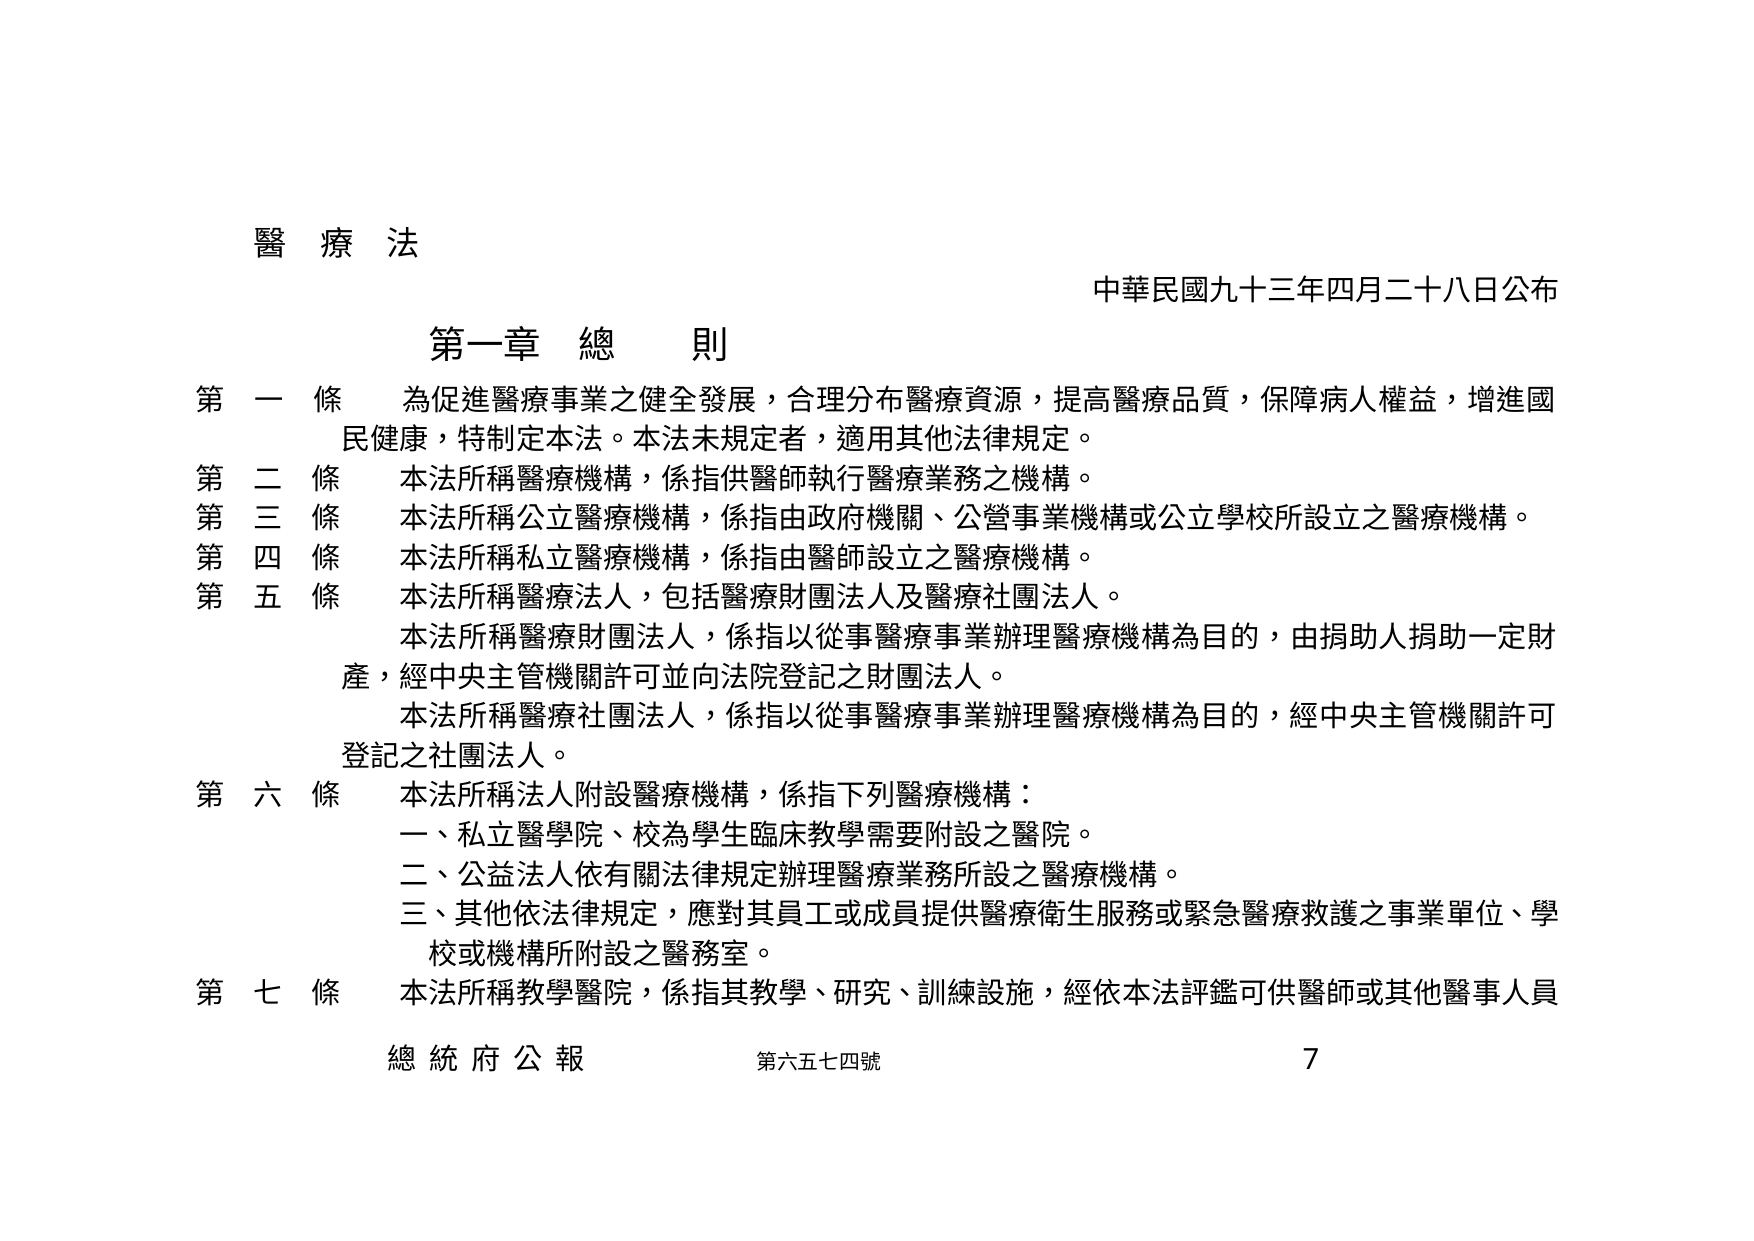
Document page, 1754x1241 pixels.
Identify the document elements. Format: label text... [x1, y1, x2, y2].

text 第 六 條 本法所稱法人附設醫療機構，係指下列醫療機構： [195, 774, 1559, 814]
text 中華民國九十三年四月二十八日公布 [195, 271, 1559, 308]
text 本法所稱醫療社團法人，係指以從事醫療事業辦理醫療機構為目的，經中央主管機關許可登記之社團法人。 [341, 695, 1559, 774]
text 第一章 總 則 [428, 328, 1559, 366]
text 第 四 條 本法所稱私立醫療機構，係指由醫師設立之醫療機構。 [195, 537, 1559, 576]
text 二、公益法人依有關法律規定辦理醫療業務所設之醫療機構。 [399, 853, 1559, 893]
text 第 三 條 本法所稱公立醫療機構，係指由政府機關、公營事業機構或公立學校所設立之醫療機構。 [195, 497, 1559, 537]
text 第 五 條 本法所稱醫療法人，包括醫療財團法人及醫療社團法人。 [195, 576, 1559, 616]
text 本法所稱醫療財團法人，係指以從事醫療事業辦理醫療機構為目的，由捐助人捐助一定財產，經中央主管機關許可並向法院登記之財團法人。 [341, 616, 1559, 695]
text 第 七 條 本法所稱教學醫院，係指其教學、研究、訓練設施，經依本法評鑑可供醫師或其他醫事人員 [195, 972, 1559, 1012]
text 三、其他依法律規定，應對其員工或成員提供醫療衛生服務或緊急醫療救護之事業單位、學校或機構所附設之醫務室。 [399, 893, 1559, 972]
text 一、私立醫學院、校為學生臨床教學需要附設之醫院。 [399, 814, 1559, 853]
text 第 一 條 為促進醫療事業之健全發展，合理分布醫療資源，提高醫療品質，保障病人權益，增進國民健康，特制定本法。本法未規定者，適用其他法律規定。 [195, 378, 1559, 457]
text 醫 療 法 [253, 222, 1559, 263]
text 第 二 條 本法所稱醫療機構，係指供醫師執行醫療業務之機構。 [195, 457, 1559, 497]
